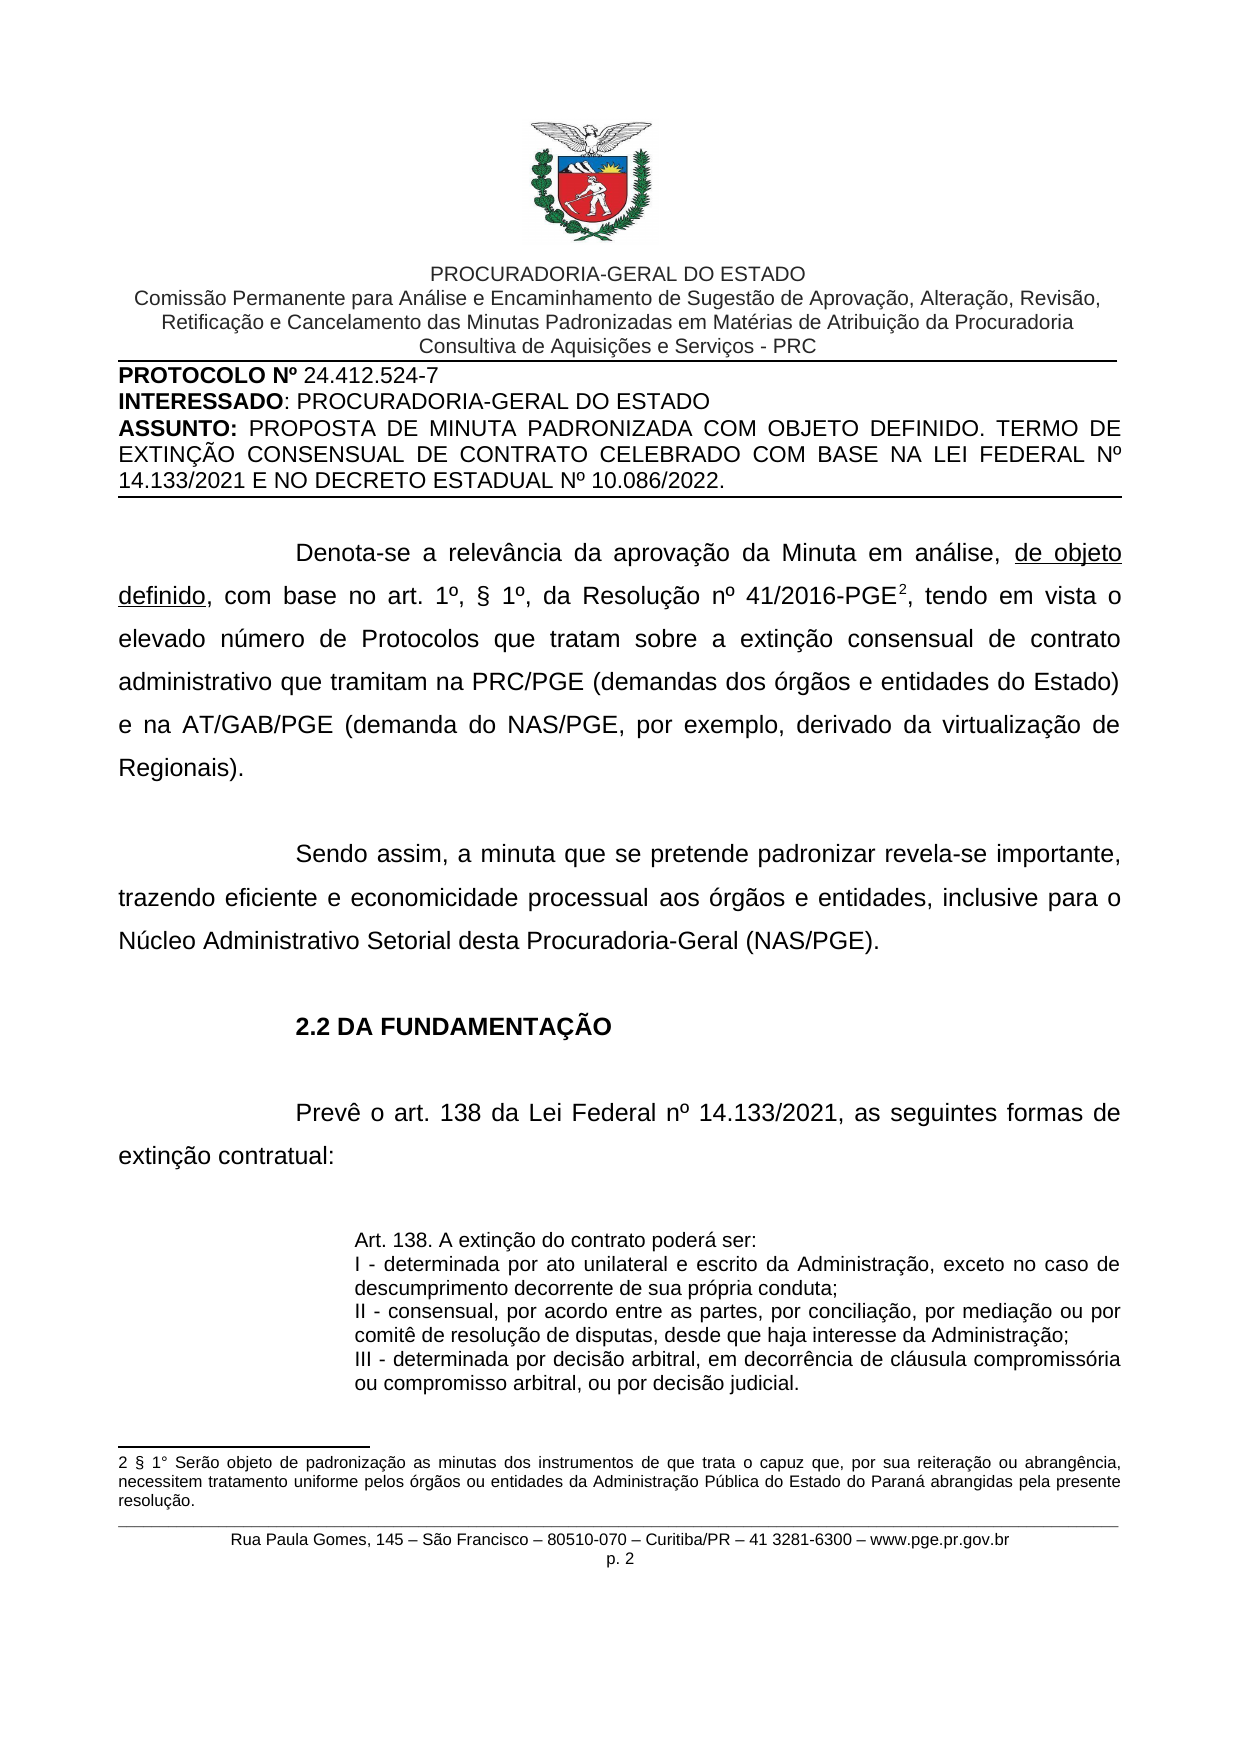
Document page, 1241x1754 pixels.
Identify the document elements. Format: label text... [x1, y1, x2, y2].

text I - determinada por ato unilateral e escrito da Administração, exceto no caso de descumprimento decorrente de sua própria conduta; [354, 1251, 1122, 1299]
text Sendo assim, a minuta que se pretende padronizar revela-se importante, trazendo eficiente e economicidade processual aos órgãos e entidades, inclusive para o Núcleo Administrativo Setorial desta Procuradoria-Geral (NAS/PGE). [118, 839, 1122, 954]
text Art. 138. A extinção do contrato poderá ser: [354, 1227, 1122, 1251]
text § 1° Serão objeto de padronização as minutas dos instrumentos de que trata o capuz que, por sua reiteração ou abrangência, necessitem tratamento uniforme pelos órgãos ou entidades da Administração Pública do Estado do Paraná abrangidas pela presente resolução. [118, 1453, 1122, 1510]
text III - determinada por decisão arbitral, em decorrência de cláusula compromissória ou compromisso arbitral, ou por decisão judicial. [354, 1347, 1122, 1395]
picture [522, 118, 659, 245]
text Denota-se a relevância da aprovação da Minuta em análise, de objeto definido, com base no art. 1º, § 1º, da Resolução nº 41/2016-PGE, tendo em vista o elevado número de Protocolos que tratam sobre a extinção consensual de contrato administrativo que tramitam na PRC/PGE (demandas dos órgãos e entidades do Estado) e na AT/GAB/PGE (demanda do NAS/PGE, por exemplo, derivado da virtualização de Regionais). [118, 537, 1122, 782]
text Prevê o art. 138 da Lei Federal nº 14.133/2021, as seguintes formas de extinção contratual: [118, 1098, 1122, 1170]
text II - consensual, por acordo entre as partes, por conciliação, por mediação ou por comitê de resolução de disputas, desde que haja interesse da Administração; [354, 1299, 1122, 1347]
text 2.2 DA FUNDAMENTAÇÃO [118, 1012, 1122, 1041]
